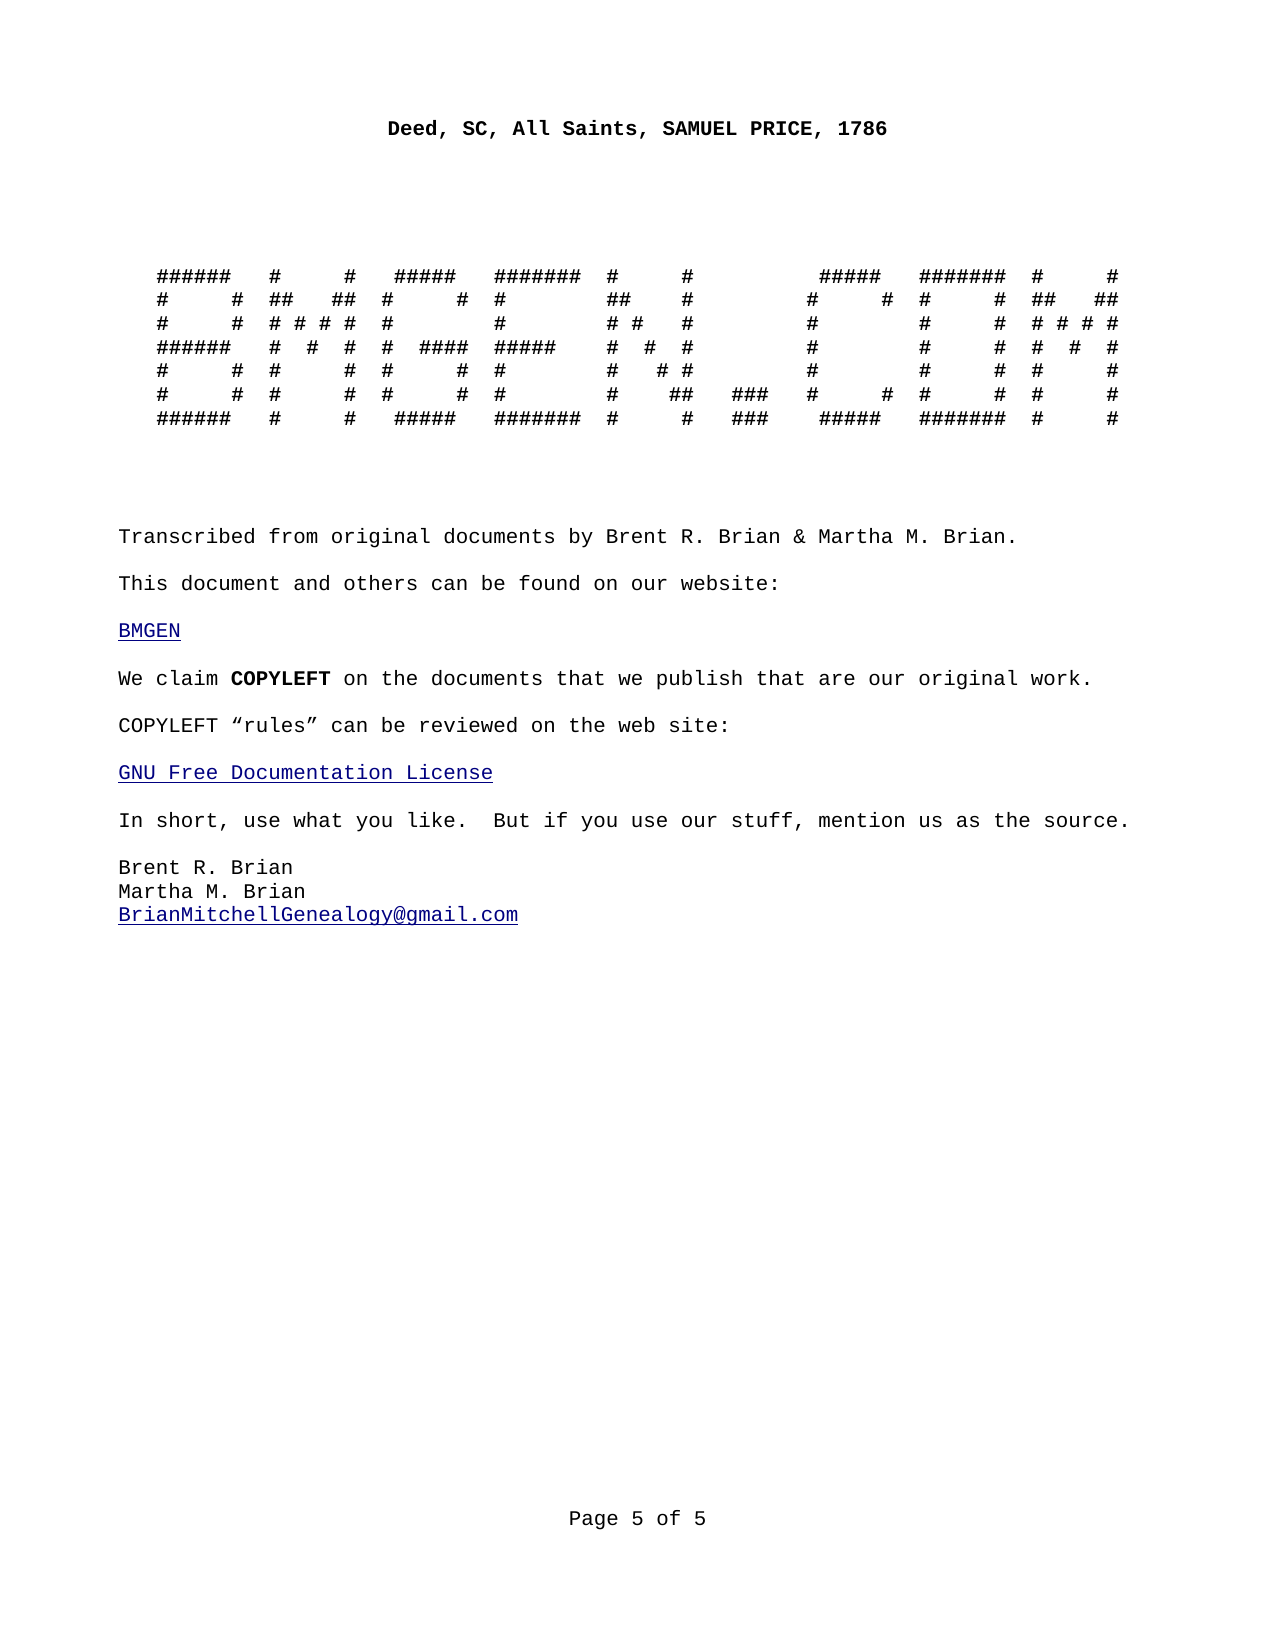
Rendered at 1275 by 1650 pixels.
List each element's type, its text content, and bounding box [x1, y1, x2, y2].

text Martha M. Brian [118, 881, 1157, 904]
text GNU Free Documentation License [118, 762, 1157, 786]
text In short, use what you like. But if you use our stuff, mention us as the source. [118, 810, 1157, 833]
text Transcribed from original documents by Brent R. Brian & Martha M. Brian. [118, 526, 1157, 549]
text # # # # # # # # # # # # # # # # # # [118, 313, 1157, 337]
text # # # # # # # # ## ### # # # # # # [118, 384, 1157, 408]
text BMGEN [118, 621, 1157, 644]
text ###### # # # # #### ##### # # # # # # # # # [118, 337, 1157, 360]
text We claim COPYLEFT on the documents that we publish that are our original work. [118, 668, 1157, 691]
text ###### # # ##### ####### # # ##### ####### # # [118, 266, 1157, 289]
text BrianMitchellGenealogy@gmail.com [118, 904, 1157, 928]
text # # # # # # # # # # # # # # # [118, 360, 1157, 384]
text COPYLEFT “rules” can be reviewed on the web site: [118, 715, 1157, 739]
text # # ## ## # # # ## # # # # # ## ## [118, 289, 1157, 313]
text This document and others can be found on our website: [118, 573, 1157, 597]
text Brent R. Brian [118, 857, 1157, 881]
text ###### # # ##### ####### # # ### ##### ####### # # [118, 408, 1157, 431]
